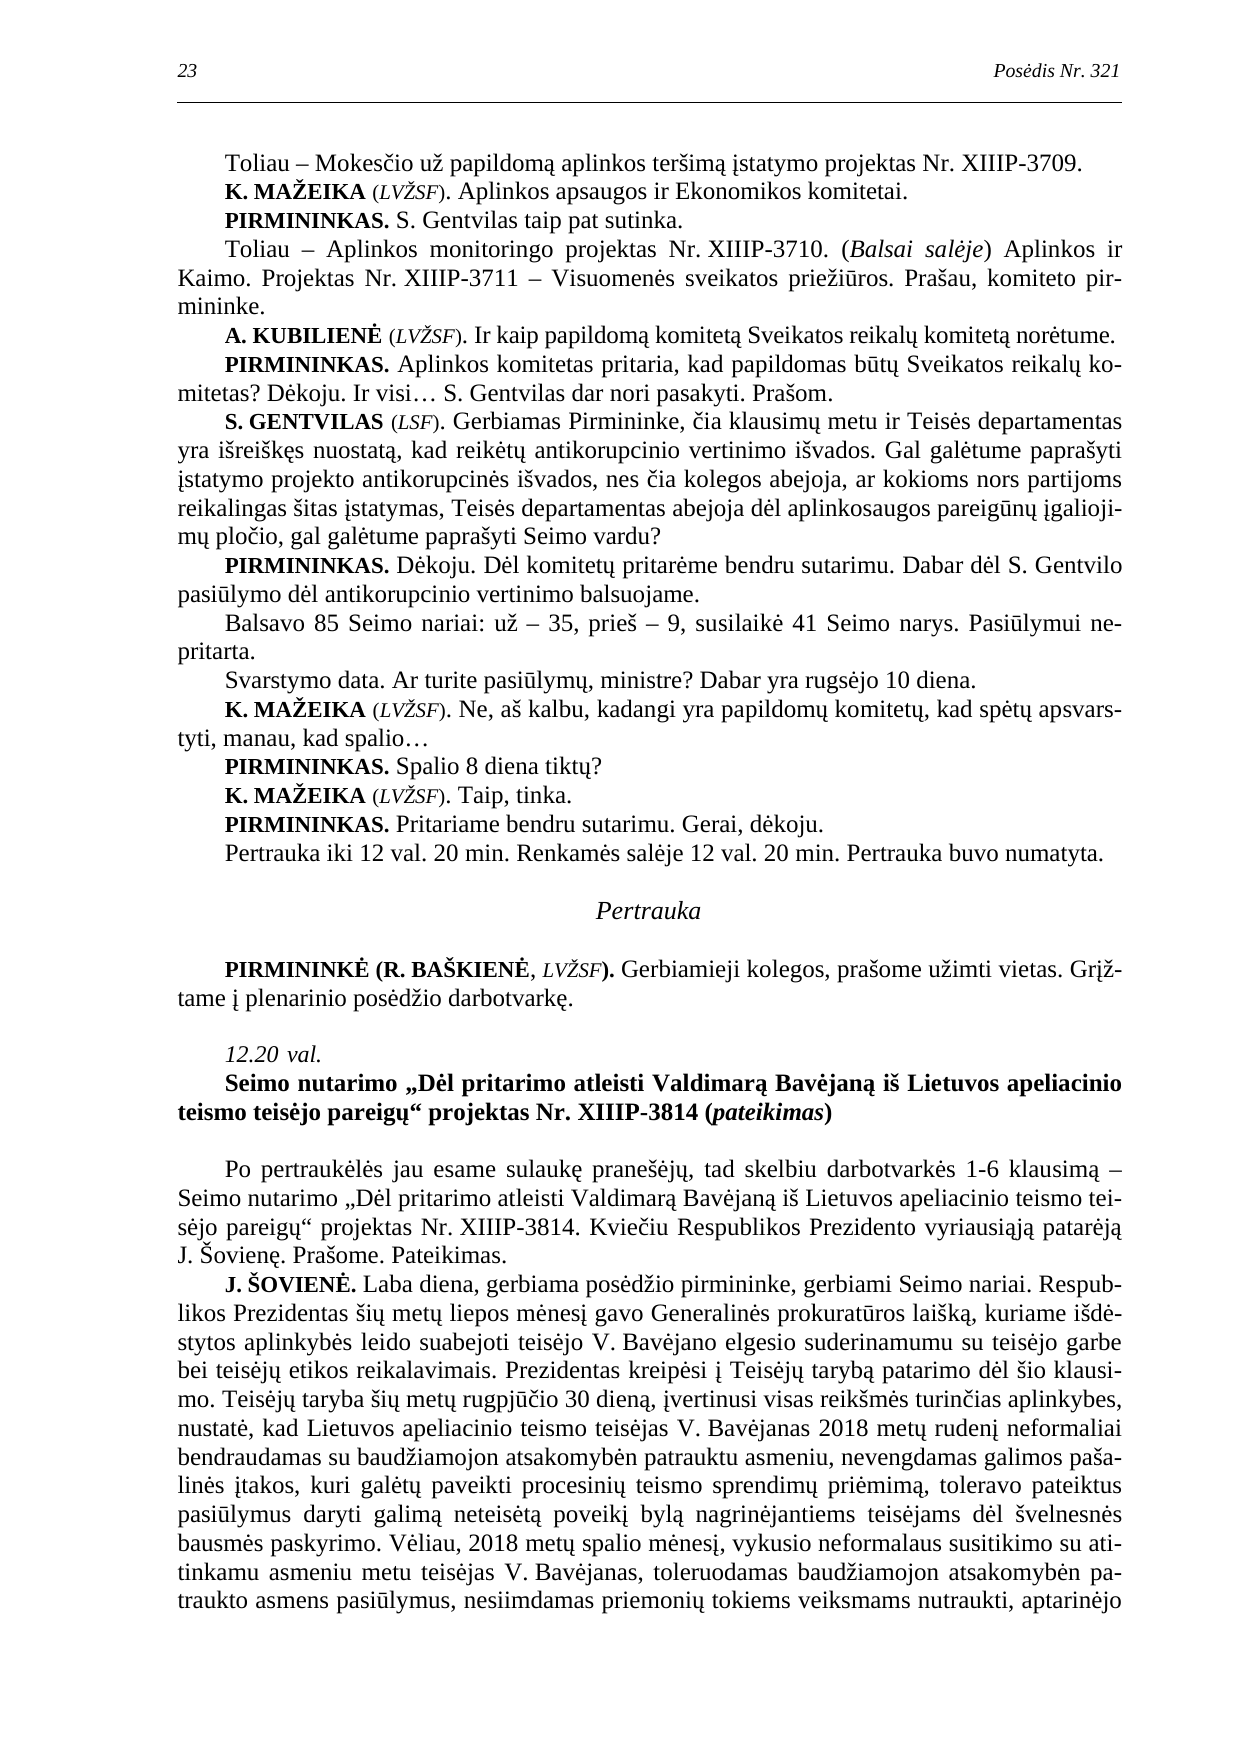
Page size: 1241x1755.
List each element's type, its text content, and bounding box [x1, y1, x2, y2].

text K. MAŽEIKA (LVŽSF). Ap­lin­kos ap­sau­gos ir Eko­no­mi­kos ko­mi­te­tai. [177, 176, 1122, 205]
text PIRMININKAS. Spa­lio 8 die­na tik­tų? [177, 751, 1122, 780]
text S. GENTVILAS (LSF). Ger­bia­mas Pir­mi­nin­ke, čia klau­si­mų me­tu ir Tei­sės de­par­ta­men­tas yra iš­reiš­kęs nuo­sta­tą, kad rei­kė­tų an­ti­ko­rup­ci­nio ver­ti­ni­mo iš­va­dos. Gal ga­lė­tu­me pa­pra­šy­ti įsta­ty­mo pro­jek­to an­ti­ko­rup­ci­nės iš­va­dos, nes čia ko­le­gos abe­jo­ja, ar ­ko­kioms nors par­ti­joms rei­ka­lin­gas ši­tas įsta­ty­mas, Tei­sės de­par­ta­men­tas abe­jo­ja dėl ap­lin­ko­sau­gos pa­rei­gū­nų įga­lio­ji­mų plo­čio, gal ga­lė­tu­me pa­pra­šy­ti Sei­mo var­du? [177, 406, 1122, 550]
text K. MAŽEIKA (LVŽSF). Taip, tin­ka. [177, 780, 1122, 809]
text A. KUBILIENĖ (LVŽSF). Ir kaip pa­pil­do­mą ko­mi­te­tą Svei­ka­tos rei­ka­lų ko­mi­te­tą no­rė­tu­me. [177, 320, 1122, 349]
text 12.20 val. [224, 1040, 1122, 1068]
text PIRMININKĖ (R. BAŠKIENĖ, LVŽSF). Ger­bia­mie­ji ko­le­gos, pra­šo­me už­im­ti vie­tas. Grįž­ta­me į ple­na­ri­nio po­sė­džio dar­bo­tvarkę. [177, 954, 1122, 1011]
text Per­trau­ka [177, 895, 1122, 925]
text Bal­sa­vo 85 Sei­mo na­riai: už – 35, prieš – 9, su­si­lai­kė 41 Sei­mo na­rys. Pa­siū­ly­mui ne­pritar­ta. [177, 608, 1122, 665]
text PIRMININKAS. Dė­ko­ju. Dėl ko­mi­te­tų pri­ta­rė­me ben­dru su­ta­ri­mu. Da­bar dėl S. Gent­vi­lo pa­siū­ly­mo dėl an­ti­ko­rup­ci­nio ver­ti­ni­mo bal­suo­ja­me. [177, 550, 1122, 608]
text PIRMININKAS. S. Gent­vi­las taip pat su­tin­ka. [177, 205, 1122, 234]
text To­liau – Ap­lin­kos mo­ni­to­rin­go pro­jek­tas Nr. XIIIP-3710. (Bal­sai sa­lė­je) Ap­lin­kos ir Kai­mo. Projektas Nr. XIIIP-3711 – Vi­suo­me­nės svei­ka­tos prie­žiū­ros. Pra­šau, ko­mi­te­to pir­minin­ke. [177, 234, 1122, 320]
text Svars­ty­mo da­ta. Ar tu­ri­te pa­siū­ly­mų, mi­nist­re? Da­bar yra rug­sė­jo 10 die­na. [177, 665, 1122, 694]
text Po per­trau­kė­lės jau esa­me su­lau­kę pra­ne­šė­jų, tad skel­biu dar­bo­tvarkės 1-6 klau­si­mą – Sei­mo nu­ta­ri­mo „Dėl pri­ta­ri­mo at­leis­ti Val­di­ma­rą Ba­vė­ja­ną iš Lie­tu­vos ape­lia­ci­nio teis­mo tei­sė­jo pa­rei­gų“ pro­jek­tas Nr. XIIIP-3814. Kvie­čiu Res­pub­li­kos Pre­zi­den­to vy­riau­si­ą­ją pa­ta­rė­ją J. Šo­vie­nę. Pra­šo­me. Pa­tei­ki­mas. [177, 1154, 1122, 1269]
text Per­trau­ka iki 12 val. 20 min. Ren­ka­mės sa­lė­je 12 val. 20 min. Per­trau­ka bu­vo nu­ma­ty­ta. [177, 838, 1122, 866]
text K. MAŽEIKA (LVŽSF). Ne, aš kal­bu, ka­dan­gi yra pa­pil­do­mų ko­mi­te­tų, kad spė­tų ap­svars­ty­ti, ma­nau, kad spa­lio… [177, 694, 1122, 751]
text To­liau – Mo­kes­čio už pa­pil­do­mą ap­lin­kos ter­ši­mą įsta­ty­mo pro­jek­tas Nr. XIIIP-3709. [177, 148, 1122, 176]
text J. ŠOVIENĖ. La­ba die­na, ger­bia­ma po­sė­džio pir­mi­nin­ke, ger­bia­mi Sei­mo na­riai. Res­pub­li­kos Pre­zi­den­tas šių me­tų lie­pos mė­ne­sį ga­vo Ge­ne­ra­li­nės pro­ku­ra­tū­ros laiš­ką, ku­ria­me iš­dė­sty­tos ap­lin­ky­bės lei­do su­abe­jo­ti tei­sė­jo V. Ba­vė­ja­no el­ge­sio su­de­ri­na­mu­mu su tei­sė­jo gar­be bei tei­sė­jų eti­kos rei­ka­la­vi­mais. Pre­zi­den­tas krei­pė­si į Tei­sė­jų ta­ry­bą pa­ta­ri­mo dėl šio klau­si­mo. Tei­sė­jų ta­ry­ba šių me­tų rug­pjū­čio 30 die­ną, įver­ti­nu­si vi­sas reikš­mės tu­rin­čias ap­lin­ky­bes, nu­sta­tė, kad Lie­tu­vos ape­lia­ci­nio teis­mo tei­sė­jas V. Ba­vė­ja­nas 2018 me­tų ru­de­nį ne­for­ma­liai ben­drau­da­mas su bau­džia­mo­jon at­sa­ko­my­bėn pa­trauk­tu as­me­niu, ne­veng­da­mas ga­li­mos pa­ša­li­nės įta­kos, ku­ri ga­lė­tų pa­veik­ti pro­ce­si­nių teis­mo spren­di­mų pri­ėmi­mą, to­le­ra­vo pa­teik­tus pa­siū­ly­mus da­ry­ti ga­li­mą ne­tei­sė­tą po­vei­kį by­lą nag­ri­nė­jan­tiems tei­sė­jams dėl švel­nes­nės baus­mės pa­sky­ri­mo. Vė­liau, 2018 me­tų spa­lio mė­ne­sį, vy­ku­sio ne­for­ma­laus su­si­ti­ki­mo su ati­tin­ka­mu as­me­niu me­tu tei­sė­jas V. Ba­vė­ja­nas, to­le­ruo­da­mas bau­džia­mo­jon at­sa­ko­my­bėn pa­trauk­to as­mens pa­siū­ly­mus, ne­si­im­da­mas prie­mo­nių to­kiems veiks­mams nu­trauk­ti, ap­ta­ri­nė­jo [177, 1269, 1122, 1614]
text Sei­mo nu­ta­ri­mo „Dėl pri­ta­ri­mo at­leis­ti Val­di­ma­rą Ba­vė­ja­ną iš Lie­tu­vos ape­lia­ci­nio teis­mo tei­sė­jo pa­rei­gų“ pro­jek­tas Nr. XIIIP-3814 (pa­tei­ki­mas) [177, 1068, 1122, 1125]
text PIRMININKAS. Pri­ta­ria­me ben­dru su­ta­ri­mu. Ge­rai, dė­ko­ju. [177, 809, 1122, 838]
text PIRMININKAS. Aplin­kos ko­mi­te­tas pri­ta­ria, kad pa­pil­do­mas bū­tų Svei­ka­tos rei­ka­lų ko­mi­te­tas? Dė­ko­ju. Ir vi­si… S. Gent­vi­las dar no­ri pa­sa­ky­ti. Pra­šom. [177, 349, 1122, 406]
